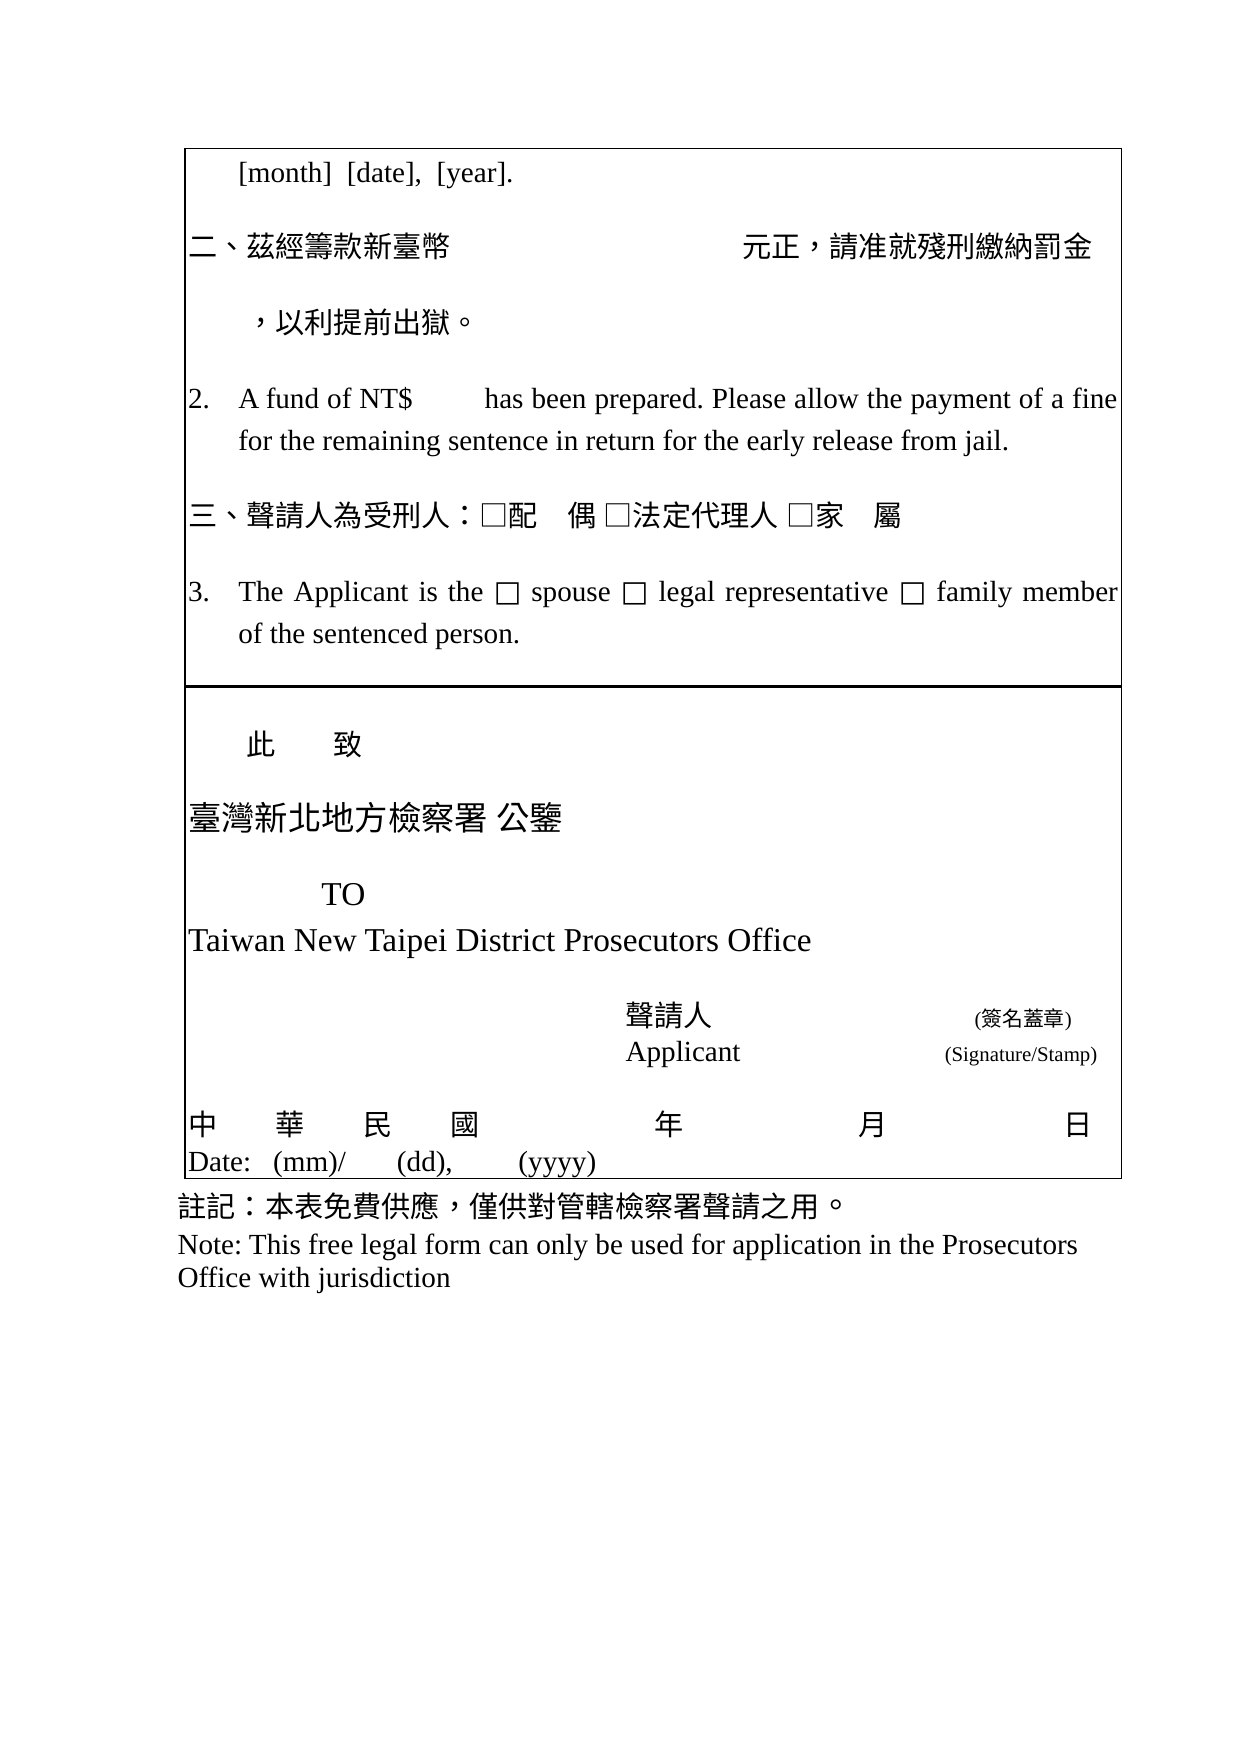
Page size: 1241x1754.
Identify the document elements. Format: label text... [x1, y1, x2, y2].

table_cell 此 致 臺灣新北地方檢察署 公鑒 TO Taiwan New Taipei District Prosecutors Office 聲請人 (簽名蓋章) Applicant (Signature/Stamp) 中 華 民 國 年 月 日 Date: (mm)/ (dd), (yyyy) [186, 688, 1121, 1177]
text 註記：本表免費供應，僅供對管轄檢察署聲請之用。 [177, 1178, 1122, 1227]
table_cell 一、受刑人 （國民身分證統一編號 ） 前因 年度 字第 號 案件，經判處 罰金 ，因無力繳納，並經 貴署 年 月 日 年度 字第 號指揮書發監執行在案。 1. The sentenced person (National ID No. ) under case year zhi No. was given a fine of The sentenced person was unable to pay the fine and has been serving the sentence in jail pursuant to your Command year zhi No. dated [month] [date], [year]. 二、茲經籌款新臺幣 元正，請准就殘刑繳納罰金 ，以利提前出獄。 2. A fund of NT$ has been prepared. Please allow the payment of a fine for the remaining sentence in return for the early release from jail. 三、聲請人為受刑人：□配 偶 □法定代理人 □家 屬 3. The Applicant is the □ spouse □ legal representative □ family member of the sentenced person. [186, 149, 1121, 652]
table_cell [186, 652, 1121, 685]
text Note: This free legal form can only be used for application in the Prosecutors Office with jurisdiction [177, 1227, 1122, 1294]
